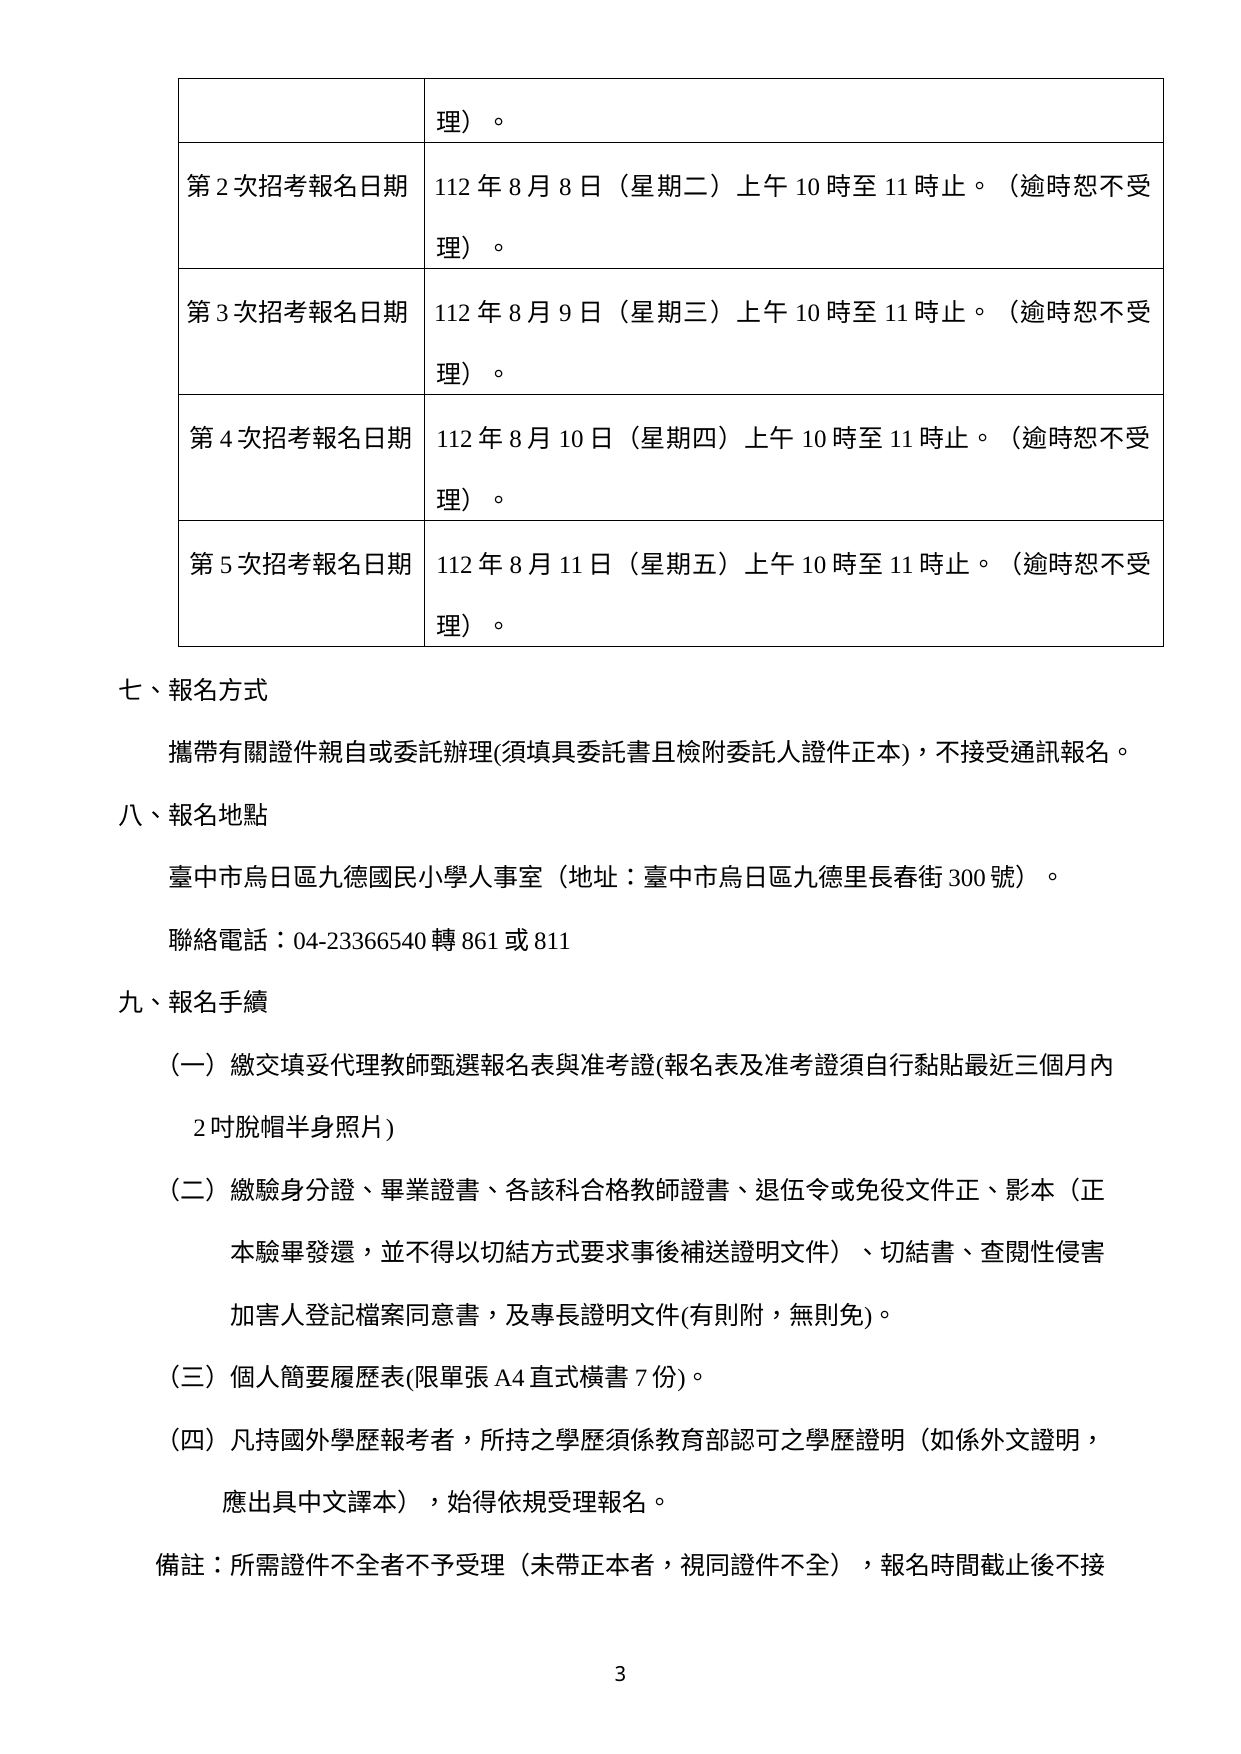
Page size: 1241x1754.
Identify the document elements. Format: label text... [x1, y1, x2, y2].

text 備註：所需證件不全者不予受理（未帶正本者，視同證件不全），報名時間截止後不接 [156, 1522, 1122, 1584]
text 九、報名手續 [118, 959, 1122, 1022]
table_cell 第4次招考報名日期 [179, 395, 424, 520]
table_cell 第3次招考報名日期 [179, 269, 424, 394]
text 2吋脫帽半身照片) [118, 1084, 1122, 1147]
table_cell 第2次招考報名日期 [179, 143, 424, 268]
text 聯絡電話：04-23366540轉861或811 [168, 897, 1122, 959]
text （三）個人簡要履歷表(限單張A4直式橫書7份)。 [156, 1334, 1122, 1397]
table_header 理）。 [425, 79, 1163, 142]
text （四）凡持國外學歷報考者，所持之學歷須係教育部認可之學歷證明（如係外文證明，應出具中文譯本），始得依規受理報名。 [156, 1397, 1122, 1522]
table_cell 112年8月11日（星期五）上午10時至11時止。（逾時恕不受理）。 [425, 521, 1163, 646]
table_cell 第5次招考報名日期 [179, 521, 424, 646]
table_cell 112年8月9日（星期三）上午10時至11時止。（逾時恕不受理）。 [425, 269, 1163, 394]
table_header [179, 79, 424, 142]
text （二）繳驗身分證、畢業證書、各該科合格教師證書、退伍令或免役文件正、影本（正本驗畢發還，並不得以切結方式要求事後補送證明文件）、切結書、查閱性侵害加害人登記檔案同意書，及專長證明文件(有則附，無則免)。 [156, 1147, 1122, 1334]
text （一）繳交填妥代理教師甄選報名表與准考證(報名表及准考證須自行黏貼最近三個月內 [118, 1022, 1122, 1084]
text 七、報名方式 攜帶有關證件親自或委託辦理(須填具委託書且檢附委託人證件正本)，不接受通訊報名。 [118, 647, 1122, 772]
text 八、報名地點 臺中市烏日區九德國民小學人事室（地址：臺中市烏日區九德里長春街300號）。 [118, 772, 1122, 897]
table_cell 112年8月10日（星期四）上午10時至11時止。（逾時恕不受理）。 [425, 395, 1163, 520]
table_cell 112年8月8日（星期二）上午10時至11時止。（逾時恕不受理）。 [425, 143, 1163, 268]
